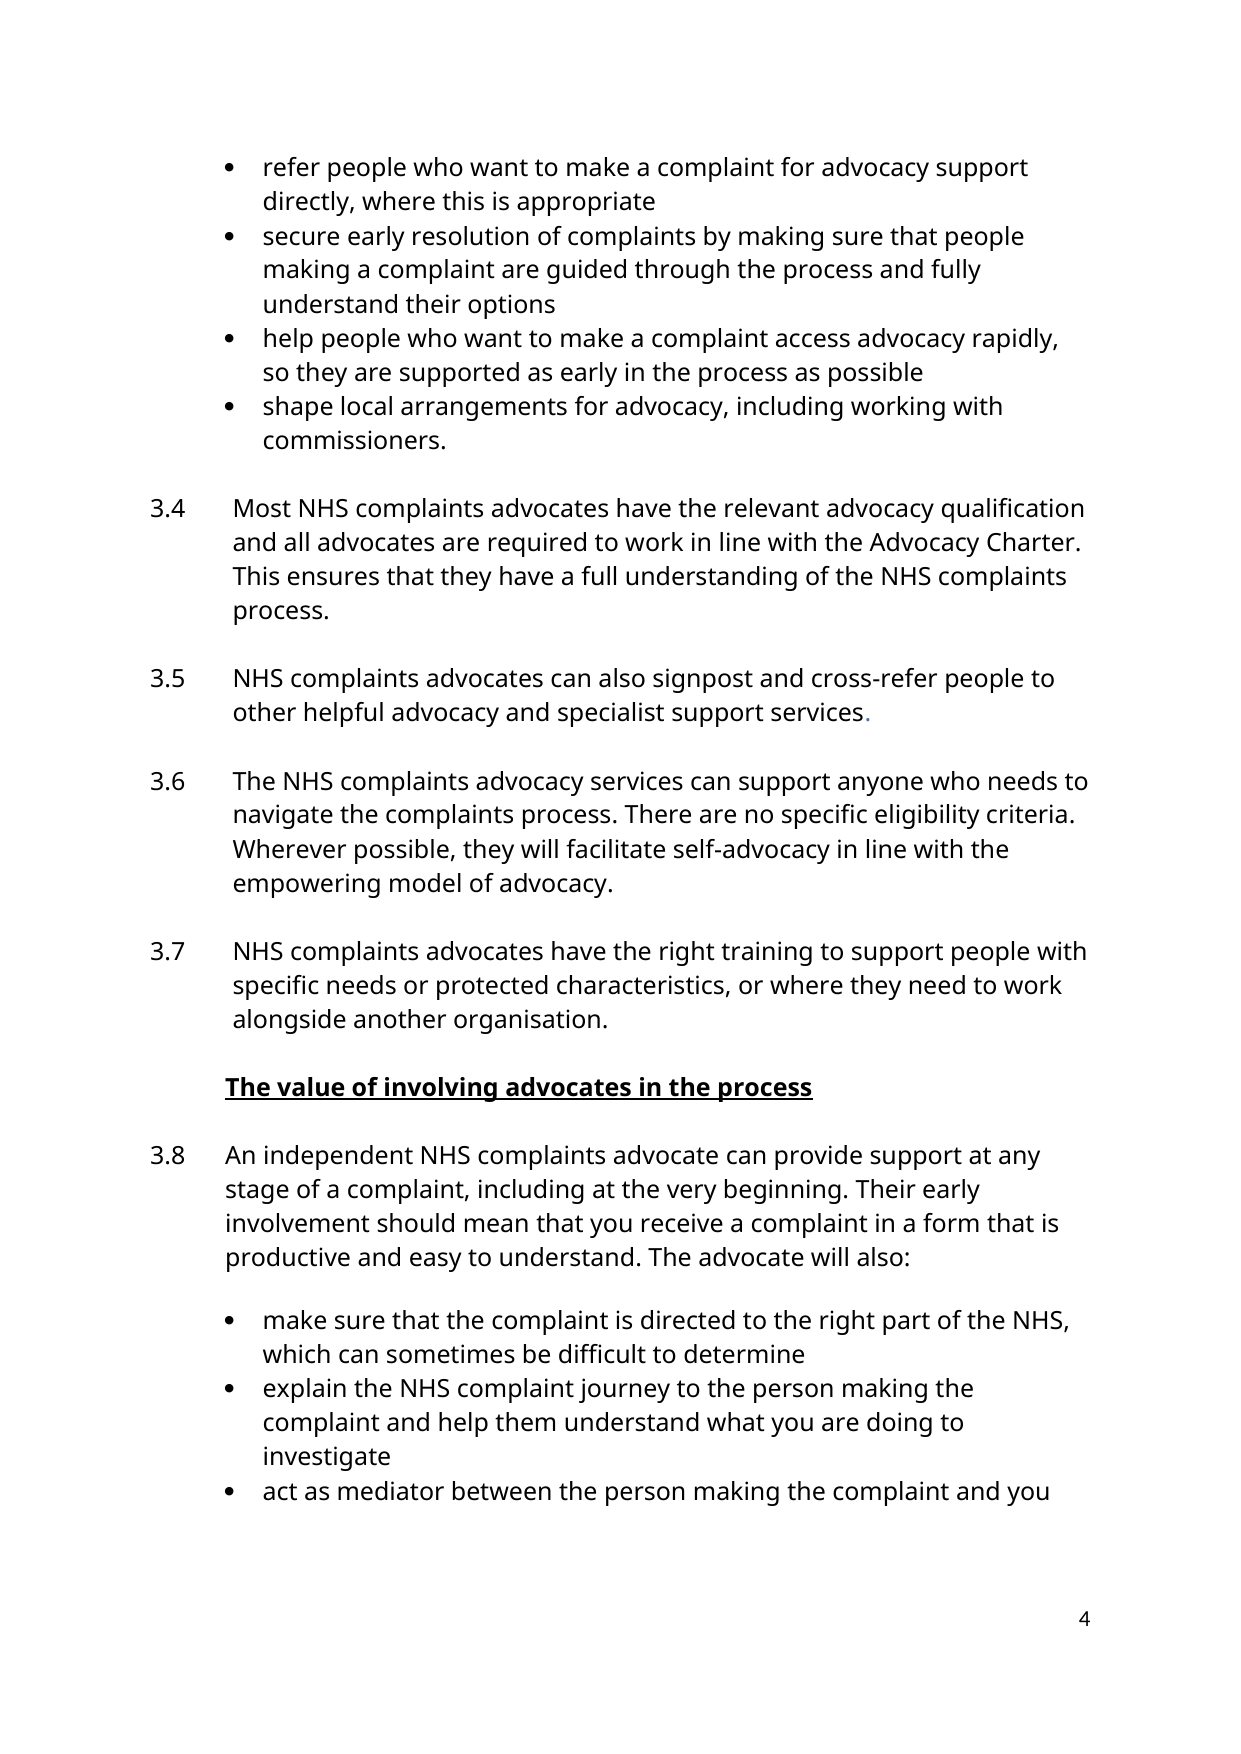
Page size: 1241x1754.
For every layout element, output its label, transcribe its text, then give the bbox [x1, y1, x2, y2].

list make sure that the complaint is directed to the right part of the NHS, which can sometimes be difficult to determine [225, 1303, 1090, 1371]
text 3.8 An independent NHS complaints advocate can provide support at any stage of a complaint, including at the very beginning. Their early involvement should mean that you receive a complaint in a form that is productive and easy to understand. The advocate will also: [150, 1138, 1090, 1303]
list act as mediator between the person making the complaint and you [225, 1473, 1090, 1507]
list secure early resolution of complaints by making sure that people making a complaint are guided through the process and fully understand their options [225, 218, 1090, 320]
text 3.6 The NHS complaints advocacy services can support anyone who needs to navigate the complaints process. There are no specific eligibility criteria. Wherever possible, they will facilitate self-advocacy in line with the empowering model of advocacy. [150, 763, 1090, 899]
list help people who want to make a complaint access advocacy rapidly, so they are supported as early in the process as possible [225, 320, 1090, 388]
list refer people who want to make a complaint for advocacy support directly, where this is appropriate [225, 150, 1090, 218]
list shape local arrangements for advocacy, including working with commissioners. [225, 388, 1090, 457]
text 3.7 NHS complaints advocates have the right training to support people with specific needs or protected characteristics, or where they need to work alongside another organisation. [150, 933, 1090, 1036]
text The value of involving advocates in the process [225, 1070, 1090, 1104]
list explain the NHS complaint journey to the person making the complaint and help them understand what you are doing to investigate [225, 1371, 1090, 1473]
text 3.4 Most NHS complaints advocates have the relevant advocacy qualification and all advocates are required to work in line with the Advocacy Charter. This ensures that they have a full understanding of the NHS complaints process. [150, 491, 1090, 627]
text 3.5 NHS complaints advocates can also signpost and cross-refer people to other helpful advocacy and specialist support services. [150, 661, 1090, 729]
